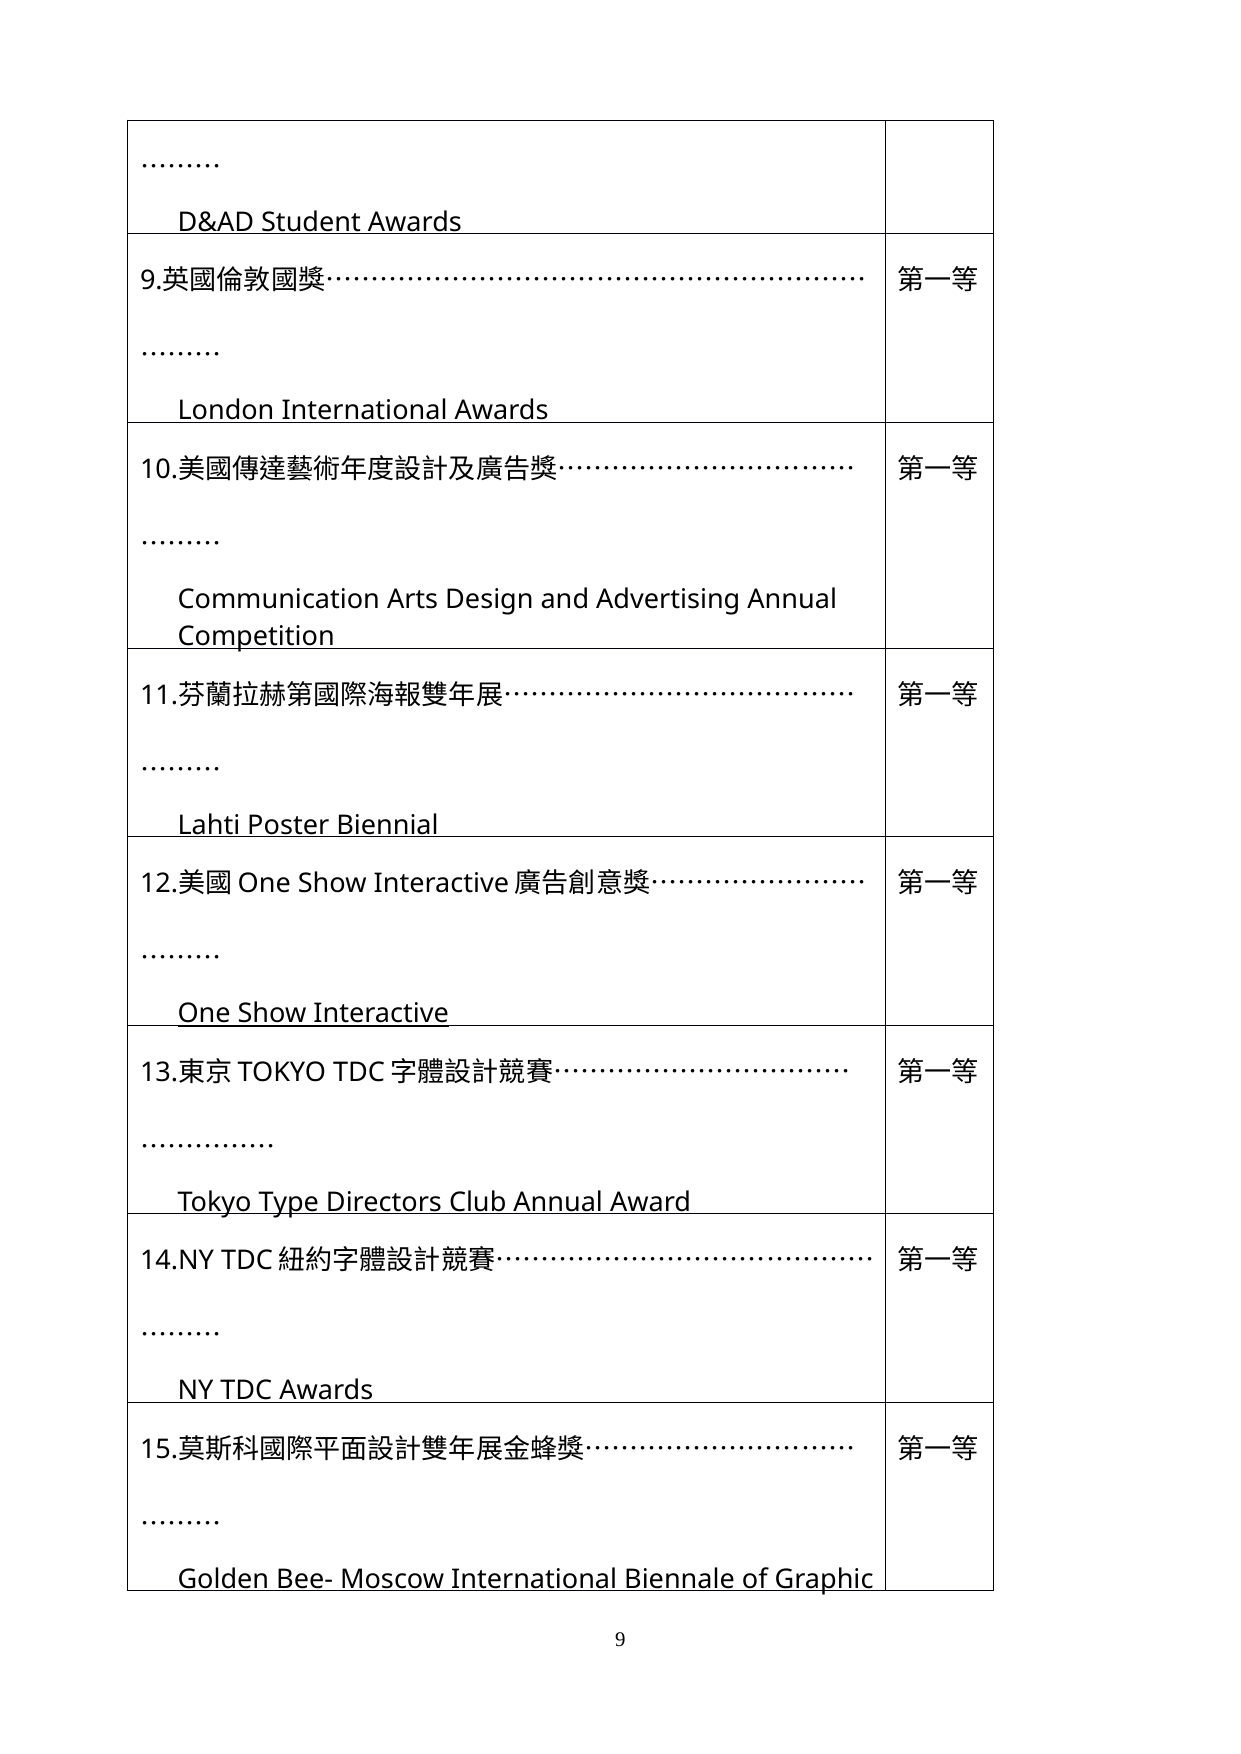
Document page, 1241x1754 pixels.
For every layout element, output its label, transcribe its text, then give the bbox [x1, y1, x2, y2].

table_cell 13.東京TOKYO TDC字體設計競賽………………………………………… Tokyo Type Directors Club Annual Award [128, 1026, 885, 1213]
table_cell [886, 121, 993, 233]
table_cell 第一等 [886, 1403, 993, 1590]
table_cell 第一等 [886, 1214, 993, 1402]
table_cell 14.NY TDC紐約字體設計競賽…………………………………………… NY TDC Awards [128, 1214, 885, 1402]
table_cell ……… D&AD Student Awards [128, 121, 885, 233]
table_cell 15.莫斯科國際平面設計雙年展金蜂獎………………………………… Golden Bee- Moscow International Biennale of Graphic [128, 1403, 885, 1590]
table_cell 第一等 [886, 837, 993, 1025]
table_cell 12.美國One Show Interactive廣告創意獎…………………………… One Show Interactive [128, 837, 885, 1025]
table_cell 11.芬蘭拉赫第國際海報雙年展………………………………………… Lahti Poster Biennial [128, 649, 885, 836]
table_cell 10.美國傳達藝術年度設計及廣告獎…………………………………… Communication Arts Design and Advertising Annual Competition [128, 423, 885, 648]
table_cell 第一等 [886, 1026, 993, 1213]
table_cell 第一等 [886, 234, 993, 422]
table_cell 第一等 [886, 423, 993, 648]
table_cell 第一等 [886, 649, 993, 836]
table_cell 9.英國倫敦國獎…………………………………………………………… London International Awards [128, 234, 885, 422]
